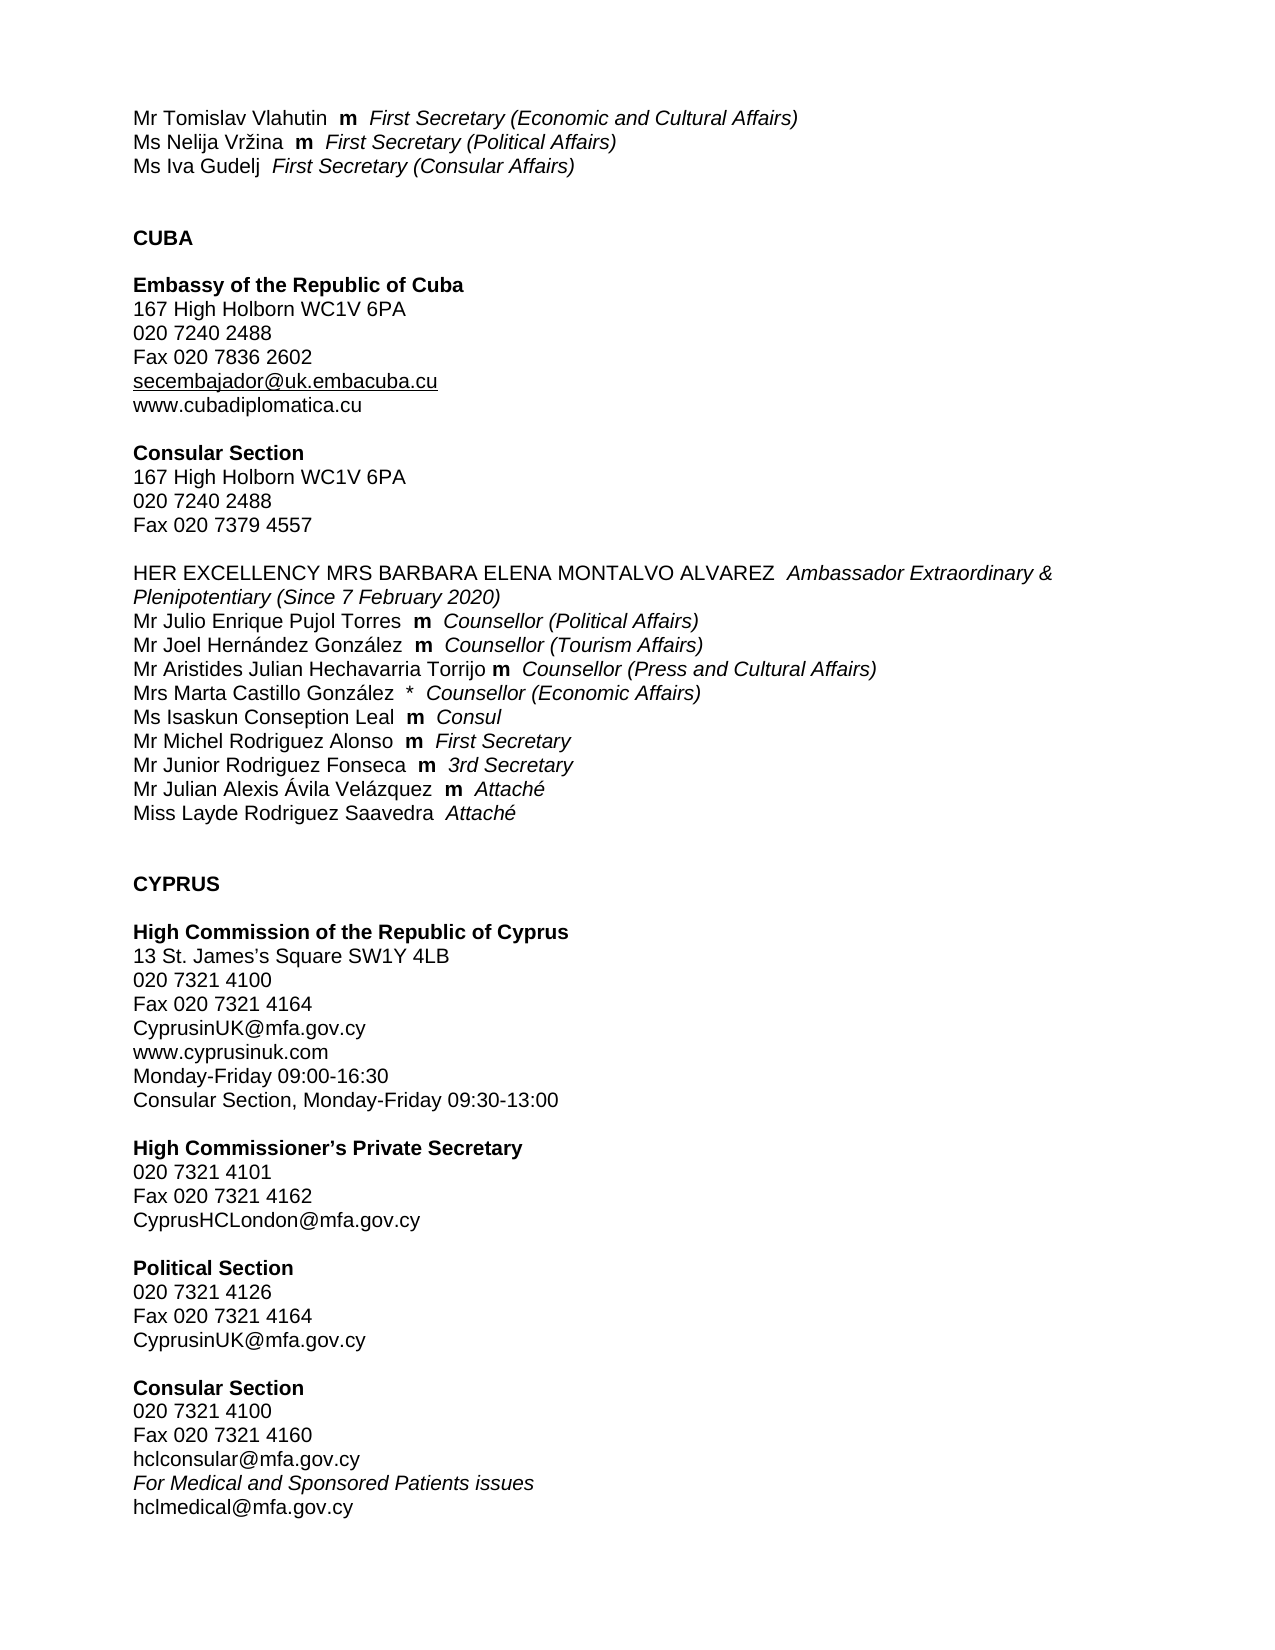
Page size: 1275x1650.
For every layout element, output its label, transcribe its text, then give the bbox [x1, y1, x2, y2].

text 020 7240 2488 [133, 321, 1181, 345]
text CYPRUS [133, 872, 1181, 896]
text Monday-Friday 09:00-16:30 [133, 1064, 1181, 1088]
text Embassy of the Republic of Cuba [133, 273, 1181, 297]
text Fax 020 7321 4164 [133, 992, 1181, 1016]
text Fax 020 7321 4162 [133, 1184, 1181, 1208]
text High Commission of the Republic of Cyprus [133, 920, 1181, 944]
text 020 7321 4100 [133, 1399, 1181, 1423]
text Fax 020 7379 4557 [133, 513, 1181, 537]
text Consular Section [133, 1375, 1181, 1399]
text Miss Layde Rodriguez Saavedra Attaché [133, 800, 1181, 824]
subtitle Consular Section [133, 441, 1181, 465]
text Fax 020 7321 4164 [133, 1303, 1181, 1327]
text 020 7321 4100 [133, 968, 1181, 992]
text www.cubadiplomatica.cu [133, 393, 1181, 417]
text Ms Isaskun Conseption Leal m Consul [133, 704, 1181, 728]
text Mrs Marta Castillo González * Counsellor (Economic Affairs) [133, 681, 1181, 704]
text Mr Tomislav Vlahutin m First Secretary (Economic and Cultural Affairs) [133, 106, 1181, 129]
text CUBA [133, 225, 1181, 249]
text High Commissioner’s Private Secretary [133, 1136, 1181, 1160]
text 020 7240 2488 [133, 489, 1181, 513]
text Ms Iva Gudelj First Secretary (Consular Affairs) [133, 153, 1181, 177]
text Mr Julio Enrique Pujol Torres m Counsellor (Political Affairs) [133, 609, 1181, 633]
text Mr Michel Rodriguez Alonso m First Secretary [133, 728, 1181, 752]
text Fax 020 7321 4160 [133, 1423, 1181, 1447]
text 020 7321 4101 [133, 1160, 1181, 1184]
text HER EXCELLENCY MRS BARBARA ELENA MONTALVO ALVAREZ Ambassador Extraordinary & Plenipotentiary (Since 7 February 2020) [133, 561, 1181, 609]
text Mr Aristides Julian Hechavarria Torrijo m Counsellor (Press and Cultural Affairs) [133, 657, 1181, 681]
text Ms Nelija Vržina m First Secretary (Political Affairs) [133, 129, 1181, 153]
text CyprusinUK@mfa.gov.cy [133, 1016, 1181, 1040]
text 167 High Holborn WC1V 6PA [133, 465, 1181, 489]
text Mr Joel Hernández González m Counsellor (Tourism Affairs) [133, 633, 1181, 657]
text 167 High Holborn WC1V 6PA [133, 297, 1181, 321]
text Fax 020 7836 2602 [133, 345, 1181, 369]
text Mr Julian Alexis Ávila Velázquez m Attaché [133, 776, 1181, 800]
text secembajador@uk.embacuba.cu [133, 369, 1181, 393]
text Mr Junior Rodriguez Fonseca m 3rd Secretary [133, 752, 1181, 776]
text hclconsular@mfa.gov.cy [133, 1447, 1181, 1471]
text For Medical and Sponsored Patients issues [133, 1471, 1181, 1495]
text Consular Section, Monday-Friday 09:30-13:00 [133, 1088, 1181, 1112]
text hclmedical@mfa.gov.cy [133, 1495, 1181, 1519]
text 020 7321 4126 [133, 1279, 1181, 1303]
text Political Section [133, 1256, 1181, 1279]
text 13 St. James’s Square SW1Y 4LB [133, 944, 1181, 968]
text CyprusHCLondon@mfa.gov.cy [133, 1208, 1181, 1232]
text www.cyprusinuk.com [133, 1040, 1181, 1064]
text CyprusinUK@mfa.gov.cy [133, 1327, 1181, 1351]
